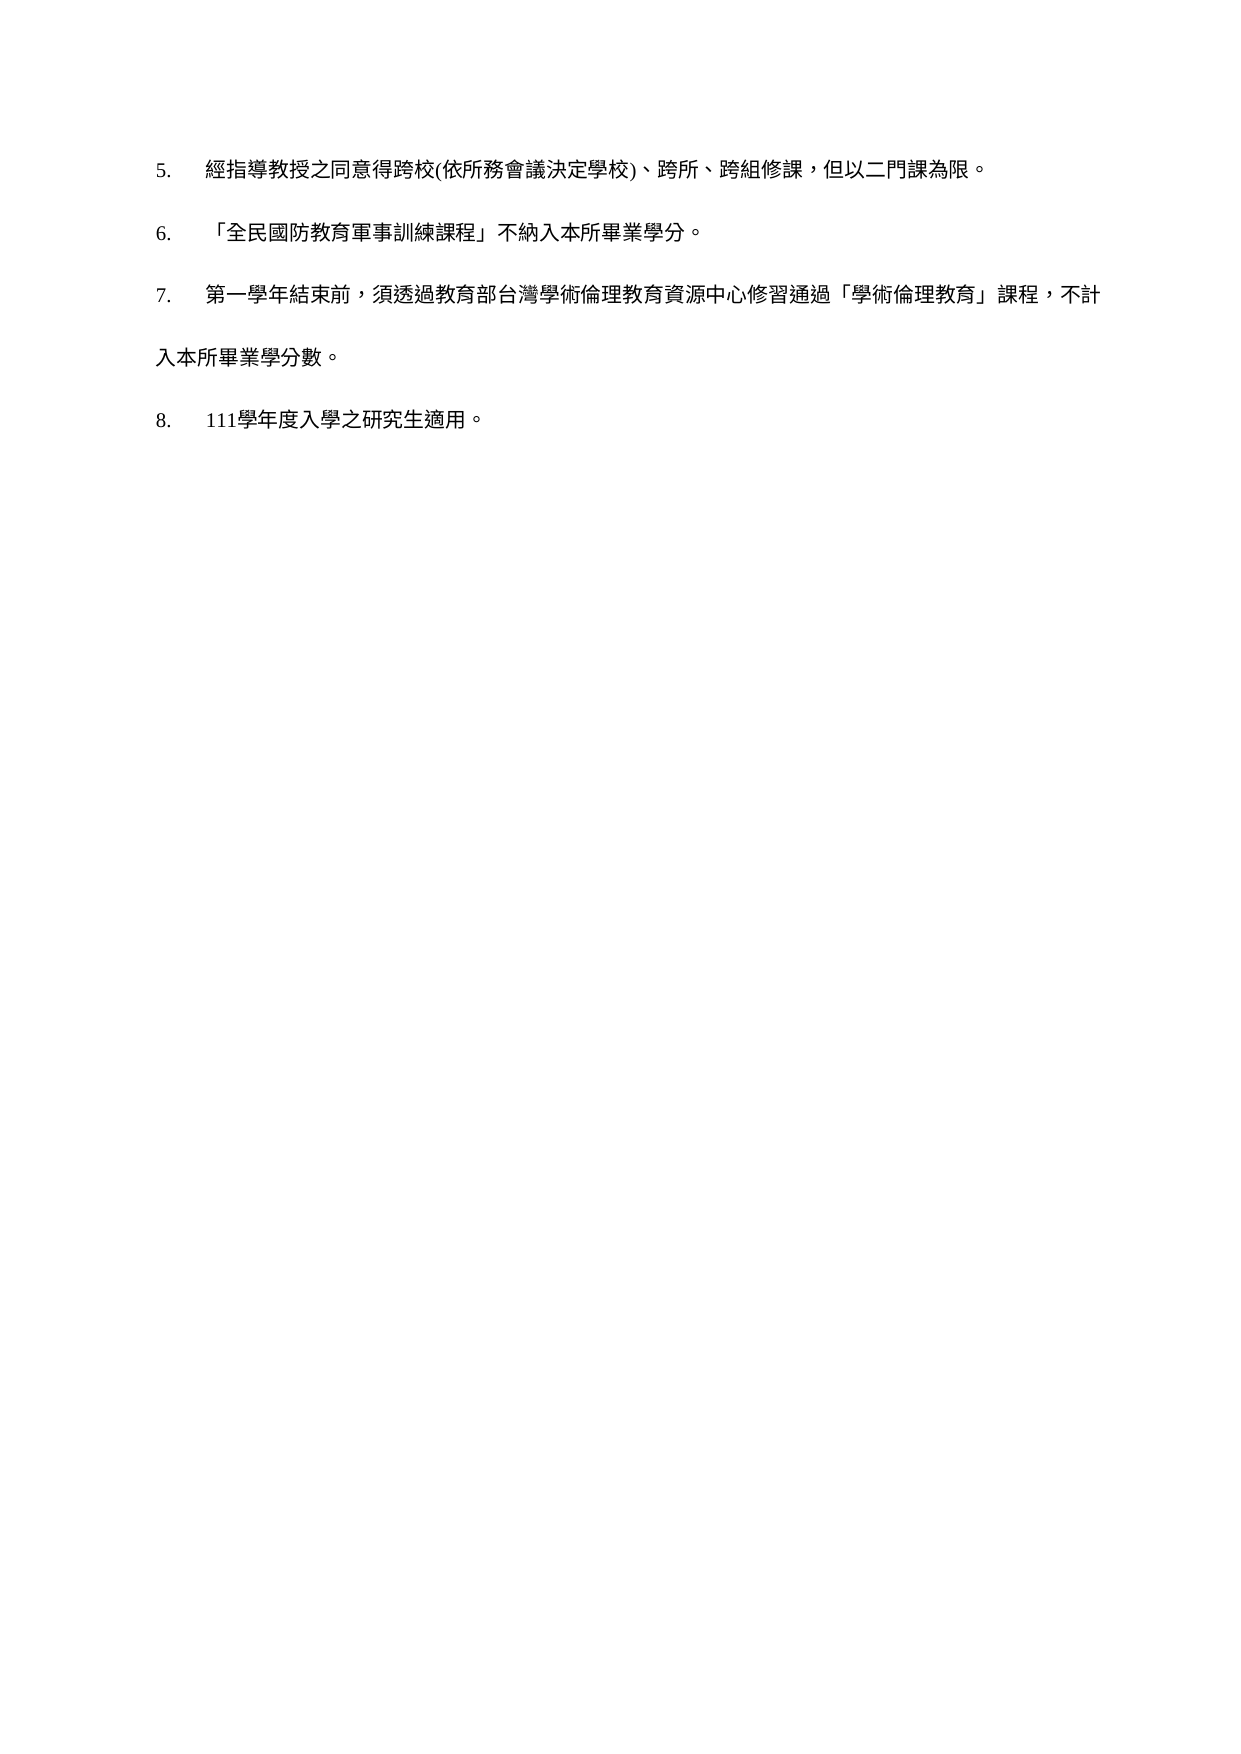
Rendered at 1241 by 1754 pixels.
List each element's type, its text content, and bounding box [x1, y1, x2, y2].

list 「全民國防教育軍事訓練課程」不納入本所畢業學分。 [156, 189, 1122, 252]
list 第一學年結束前，須透過教育部台灣學術倫理教育資源中心修習通過「學術倫理教育」課程，不計入本所畢業學分數。 [156, 252, 1122, 377]
list 經指導教授之同意得跨校(依所務會議決定學校)、跨所、跨組修課，但以二門課為限。 [156, 127, 1122, 189]
list 111學年度入學之研究生適用。 [156, 377, 1122, 439]
